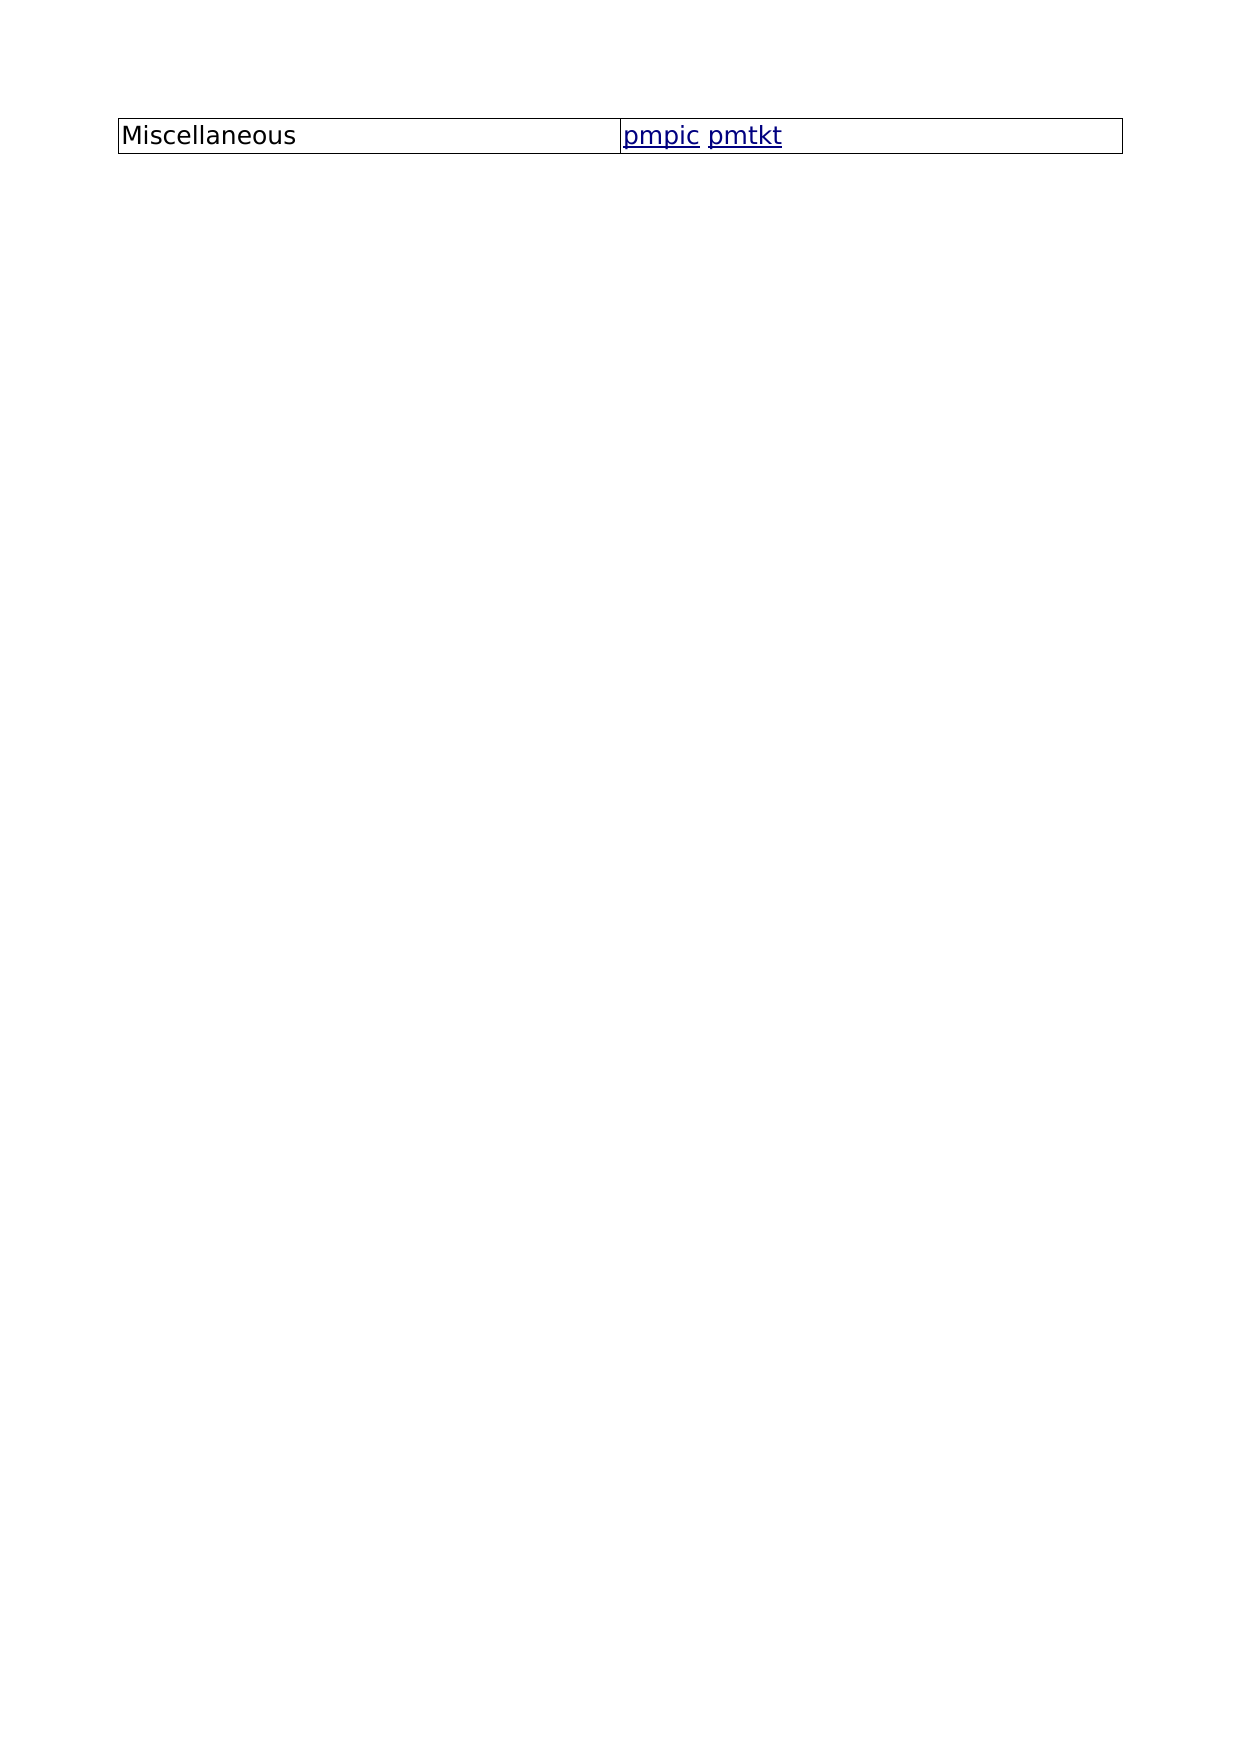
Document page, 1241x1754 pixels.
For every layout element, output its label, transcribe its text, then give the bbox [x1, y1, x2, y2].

table_cell Miscellaneous [119, 119, 620, 153]
table_cell pmpic pmtkt [621, 119, 1122, 153]
